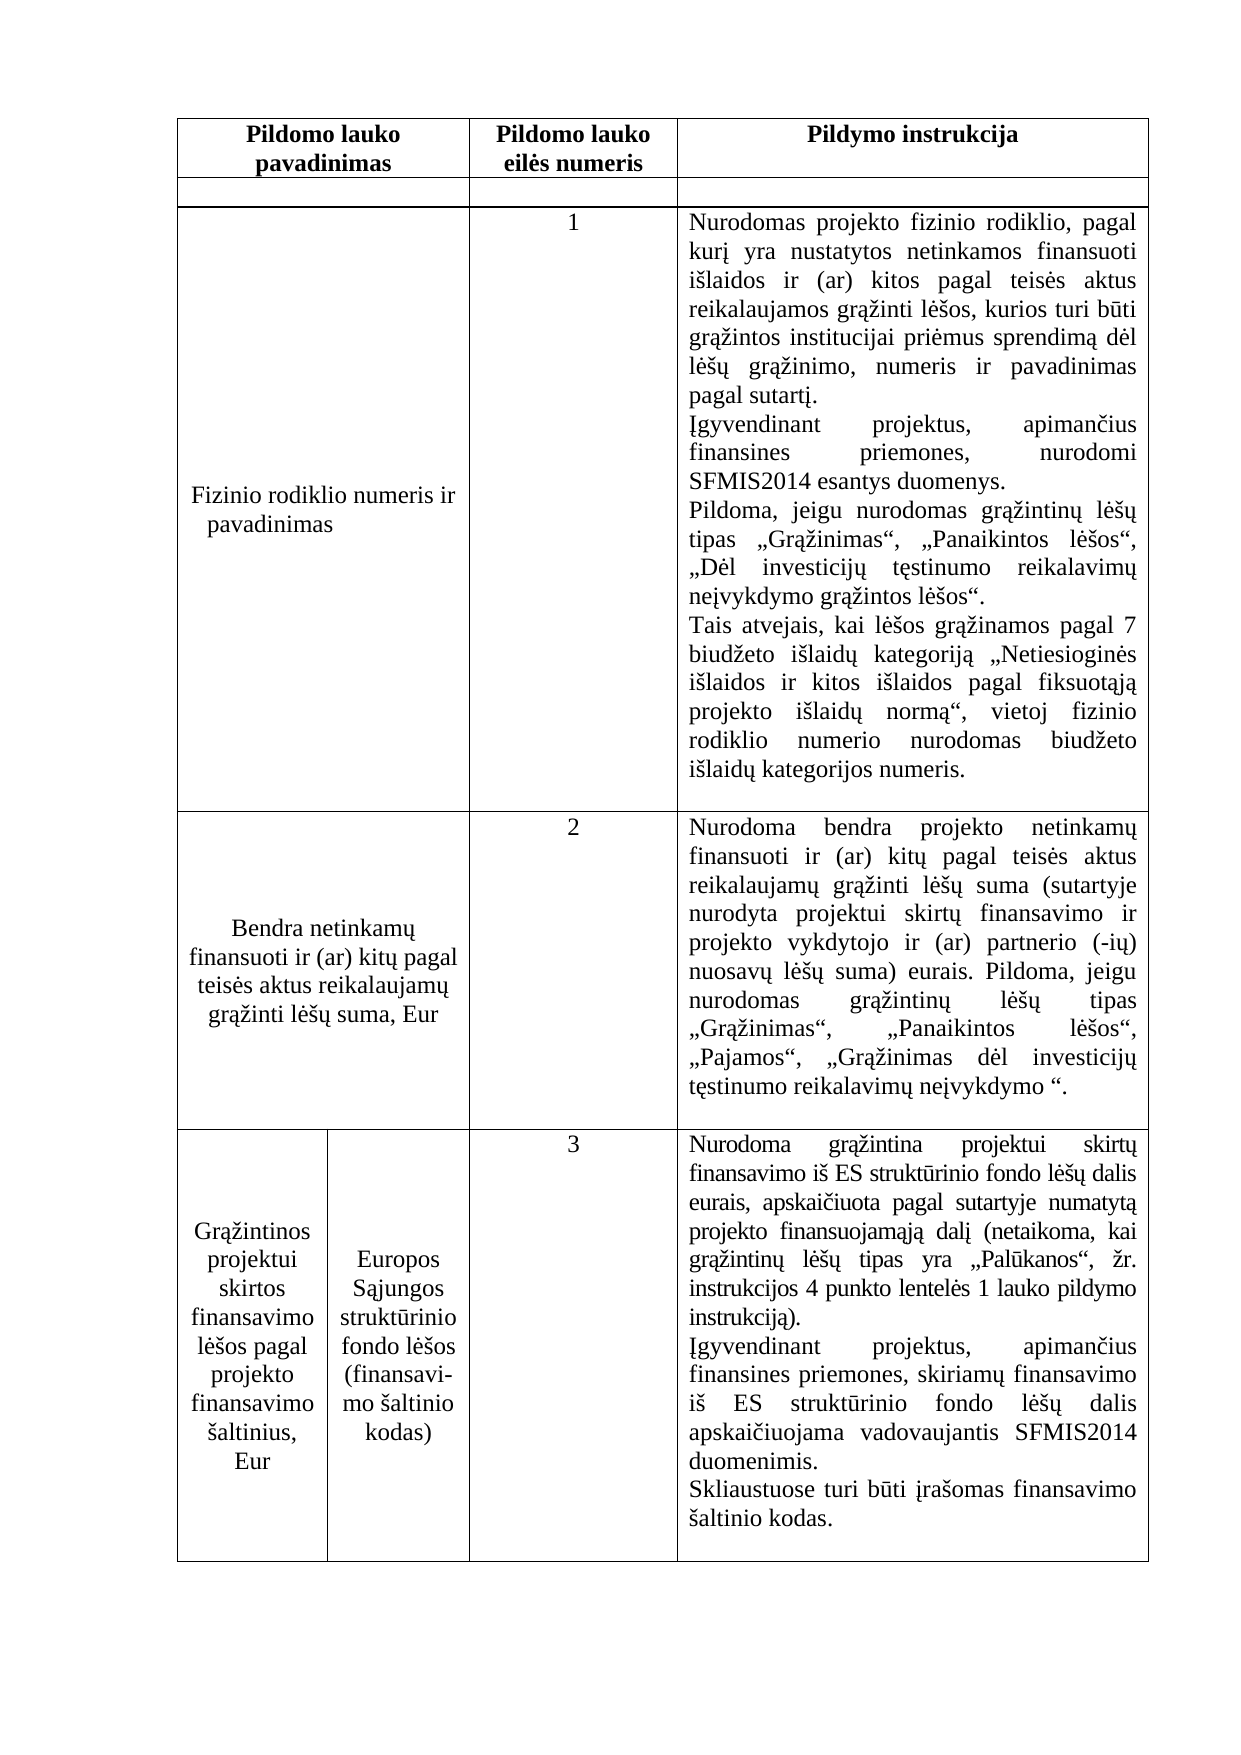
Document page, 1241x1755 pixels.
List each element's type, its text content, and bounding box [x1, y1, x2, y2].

table_cell Nurodoma grąžintina projektui skirtų finansavimo iš ES struktūrinio fondo lėšų dalis eurais, apskaičiuota pagal sutartyje numatytą projekto finansuojamąją dalį (netaikoma, kai grąžintinų lėšų tipas yra „Palūkanos“, žr. instrukcijos 4 punkto lentelės 1 lauko pildymo instrukciją). Įgyvendinant projektus, apimančius finansines priemones, skiriamų finansavimo iš ES struktūrinio fondo lėšų dalis apskaičiuojama vadovaujantis SFMIS2014 duomenimis. Skliaustuose turi būti įrašomas finansavimo šaltinio kodas. [678, 1130, 1148, 1561]
table_cell Nurodomas projekto fizinio rodiklio, pagal kurį yra nustatytos netinkamos finansuoti išlaidos ir (ar) kitos pagal teisės aktus reikalaujamos grąžinti lėšos, kurios turi būti grąžintos institucijai priėmus sprendimą dėl lėšų grąžinimo, numeris ir pavadinimas pagal sutartį. Įgyvendinant projektus, apimančius finansines priemones, nurodomi SFMIS2014 esantys duomenys. Pildoma, jeigu nurodomas grąžintinų lėšų tipas „Grąžinimas“, „Panaikintos lėšos“, „Dėl investicijų tęstinumo reikalavimų neįvykdymo grąžintos lėšos“. Tais atvejais, kai lėšos grąžinamos pagal 7 biudžeto išlaidų kategoriją „Netiesioginės išlaidos ir kitos išlaidos pagal fiksuotąją projekto išlaidų normą“, vietoj fizinio rodiklio numerio nurodomas biudžeto išlaidų kategorijos numeris. [678, 208, 1148, 811]
table_cell 2 [470, 812, 677, 1128]
table_cell Europos Sąjungos struktūrinio fondo lėšos (finansavi-mo šaltinio kodas) [328, 1130, 469, 1561]
table_cell Grąžintinos projektui skirtos finansavimo lėšos pagal projekto finansavimo šaltinius, Eur [178, 1130, 327, 1561]
table_header Pildomo lauko eilės numeris [470, 119, 677, 177]
table_cell 1 [470, 208, 677, 811]
table_header Pildomo lauko pavadinimas [178, 119, 469, 177]
table_cell Fizinio rodiklio numeris ir pavadinimas [178, 208, 469, 811]
table_cell [470, 178, 677, 206]
table_cell [178, 178, 469, 206]
table_cell [678, 178, 1148, 206]
table_header Pildymo instrukcija [678, 119, 1148, 177]
table_cell Nurodoma bendra projekto netinkamų finansuoti ir (ar) kitų pagal teisės aktus reikalaujamų grąžinti lėšų suma (sutartyje nurodyta projektui skirtų finansavimo ir projekto vykdytojo ir (ar) partnerio (-ių) nuosavų lėšų suma) eurais. Pildoma, jeigu nurodomas grąžintinų lėšų tipas „Grąžinimas“, „Panaikintos lėšos“, „Pajamos“, „Grąžinimas dėl investicijų tęstinumo reikalavimų neįvykdymo “. [678, 812, 1148, 1128]
table_cell 3 [470, 1130, 677, 1561]
table_cell Bendra netinkamų finansuoti ir (ar) kitų pagal teisės aktus reikalaujamų grąžinti lėšų suma, Eur [178, 812, 469, 1128]
